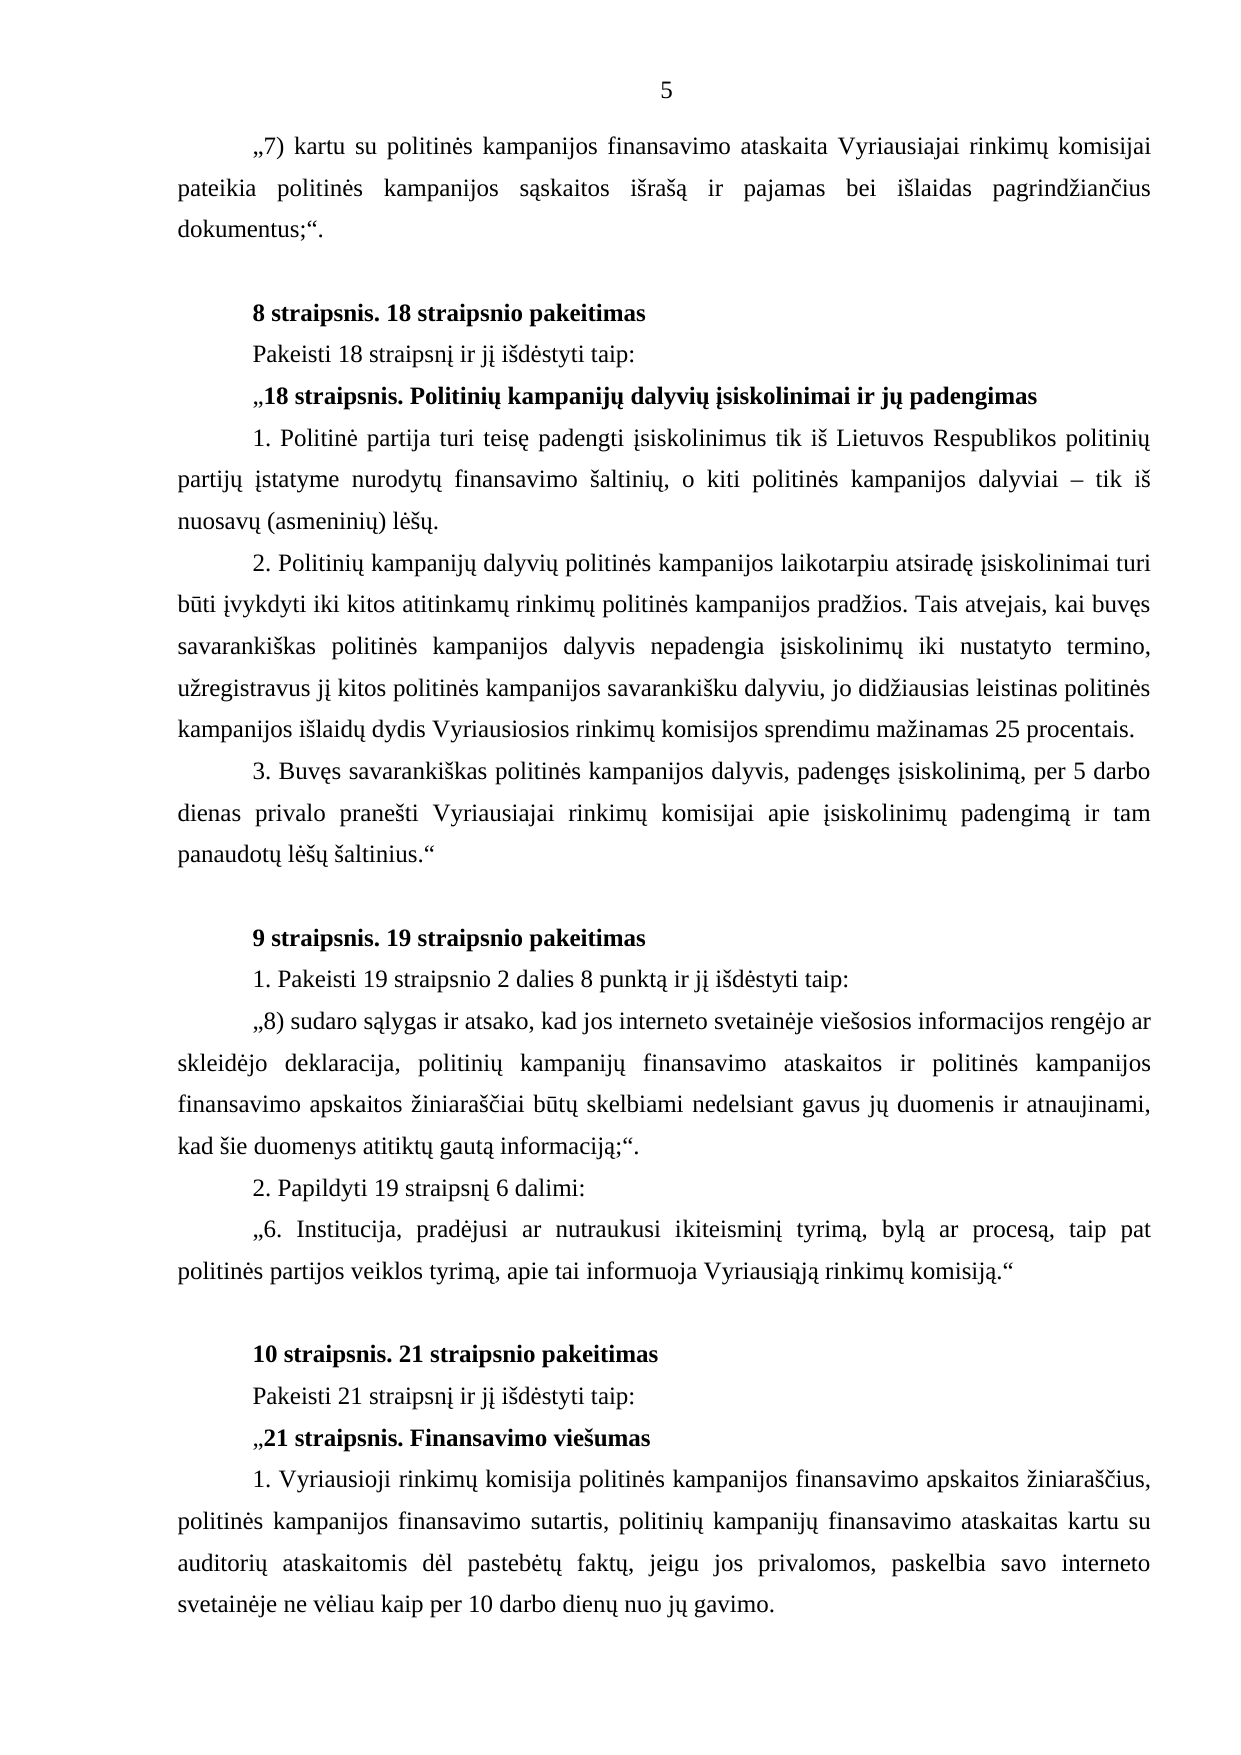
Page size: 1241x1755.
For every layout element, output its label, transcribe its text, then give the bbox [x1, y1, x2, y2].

text „6. Institucija, pradėjusi ar nutraukusi ikiteisminį tyrimą, bylą ar procesą, taip pat politinės partijos veiklos tyrimą, apie tai informuoja Vyriausiąją rinkimų komisiją.“ [177, 1201, 1152, 1285]
text 8 straipsnis. 18 straipsnio pakeitimas [177, 285, 1152, 326]
text 9 straipsnis. 19 straipsnio pakeitimas [177, 910, 1152, 951]
text 2. Politinių kampanijų dalyvių politinės kampanijos laikotarpiu atsiradę įsiskolinimai turi būti įvykdyti iki kitos atitinkamų rinkimų politinės kampanijos pradžios. Tais atvejais, kai buvęs savarankiškas politinės kampanijos dalyvis nepadengia įsiskolinimų iki nustatyto termino, užregistravus jį kitos politinės kampanijos savarankišku dalyviu, jo didžiausias leistinas politinės kampanijos išlaidų dydis Vyriausiosios rinkimų komisijos sprendimu mažinamas 25 procentais. [177, 535, 1152, 743]
text 1. Vyriausioji rinkimų komisija politinės kampanijos finansavimo apskaitos žiniaraščius, politinės kampanijos finansavimo sutartis, politinių kampanijų finansavimo ataskaitas kartu su auditorių ataskaitomis dėl pastebėtų faktų, jeigu jos privalomos, paskelbia savo interneto svetainėje ne vėliau kaip per 10 darbo dienų nuo jų gavimo. [177, 1451, 1152, 1618]
text 10 straipsnis. 21 straipsnio pakeitimas [177, 1326, 1152, 1368]
text Pakeisti 21 straipsnį ir jį išdėstyti taip: [177, 1368, 1152, 1410]
text 1. Pakeisti 19 straipsnio 2 dalies 8 punktą ir jį išdėstyti taip: [177, 951, 1152, 993]
text „18 straipsnis. Politinių kampanijų dalyvių įsiskolinimai ir jų padengimas [177, 368, 1152, 410]
text „8) sudaro sąlygas ir atsako, kad jos interneto svetainėje viešosios informacijos rengėjo ar skleidėjo deklaracija, politinių kampanijų finansavimo ataskaitos ir politinės kampanijos finansavimo apskaitos žiniaraščiai būtų skelbiami nedelsiant gavus jų duomenis ir atnaujinami, kad šie duomenys atitiktų gautą informaciją;“. [177, 993, 1152, 1160]
text „21 straipsnis. Finansavimo viešumas [177, 1410, 1152, 1451]
text 2. Papildyti 19 straipsnį 6 dalimi: [177, 1160, 1152, 1201]
text Pakeisti 18 straipsnį ir jį išdėstyti taip: [177, 326, 1152, 368]
text „7) kartu su politinės kampanijos finansavimo ataskaita Vyriausiajai rinkimų komisijai pateikia politinės kampanijos sąskaitos išrašą ir pajamas bei išlaidas pagrindžiančius dokumentus;“. [177, 118, 1152, 243]
text 3. Buvęs savarankiškas politinės kampanijos dalyvis, padengęs įsiskolinimą, per 5 darbo dienas privalo pranešti Vyriausiajai rinkimų komisijai apie įsiskolinimų padengimą ir tam panaudotų lėšų šaltinius.“ [177, 743, 1152, 868]
text 1. Politinė partija turi teisę padengti įsiskolinimus tik iš Lietuvos Respublikos politinių partijų įstatyme nurodytų finansavimo šaltinių, o kiti politinės kampanijos dalyviai – tik iš nuosavų (asmeninių) lėšų. [177, 410, 1152, 535]
